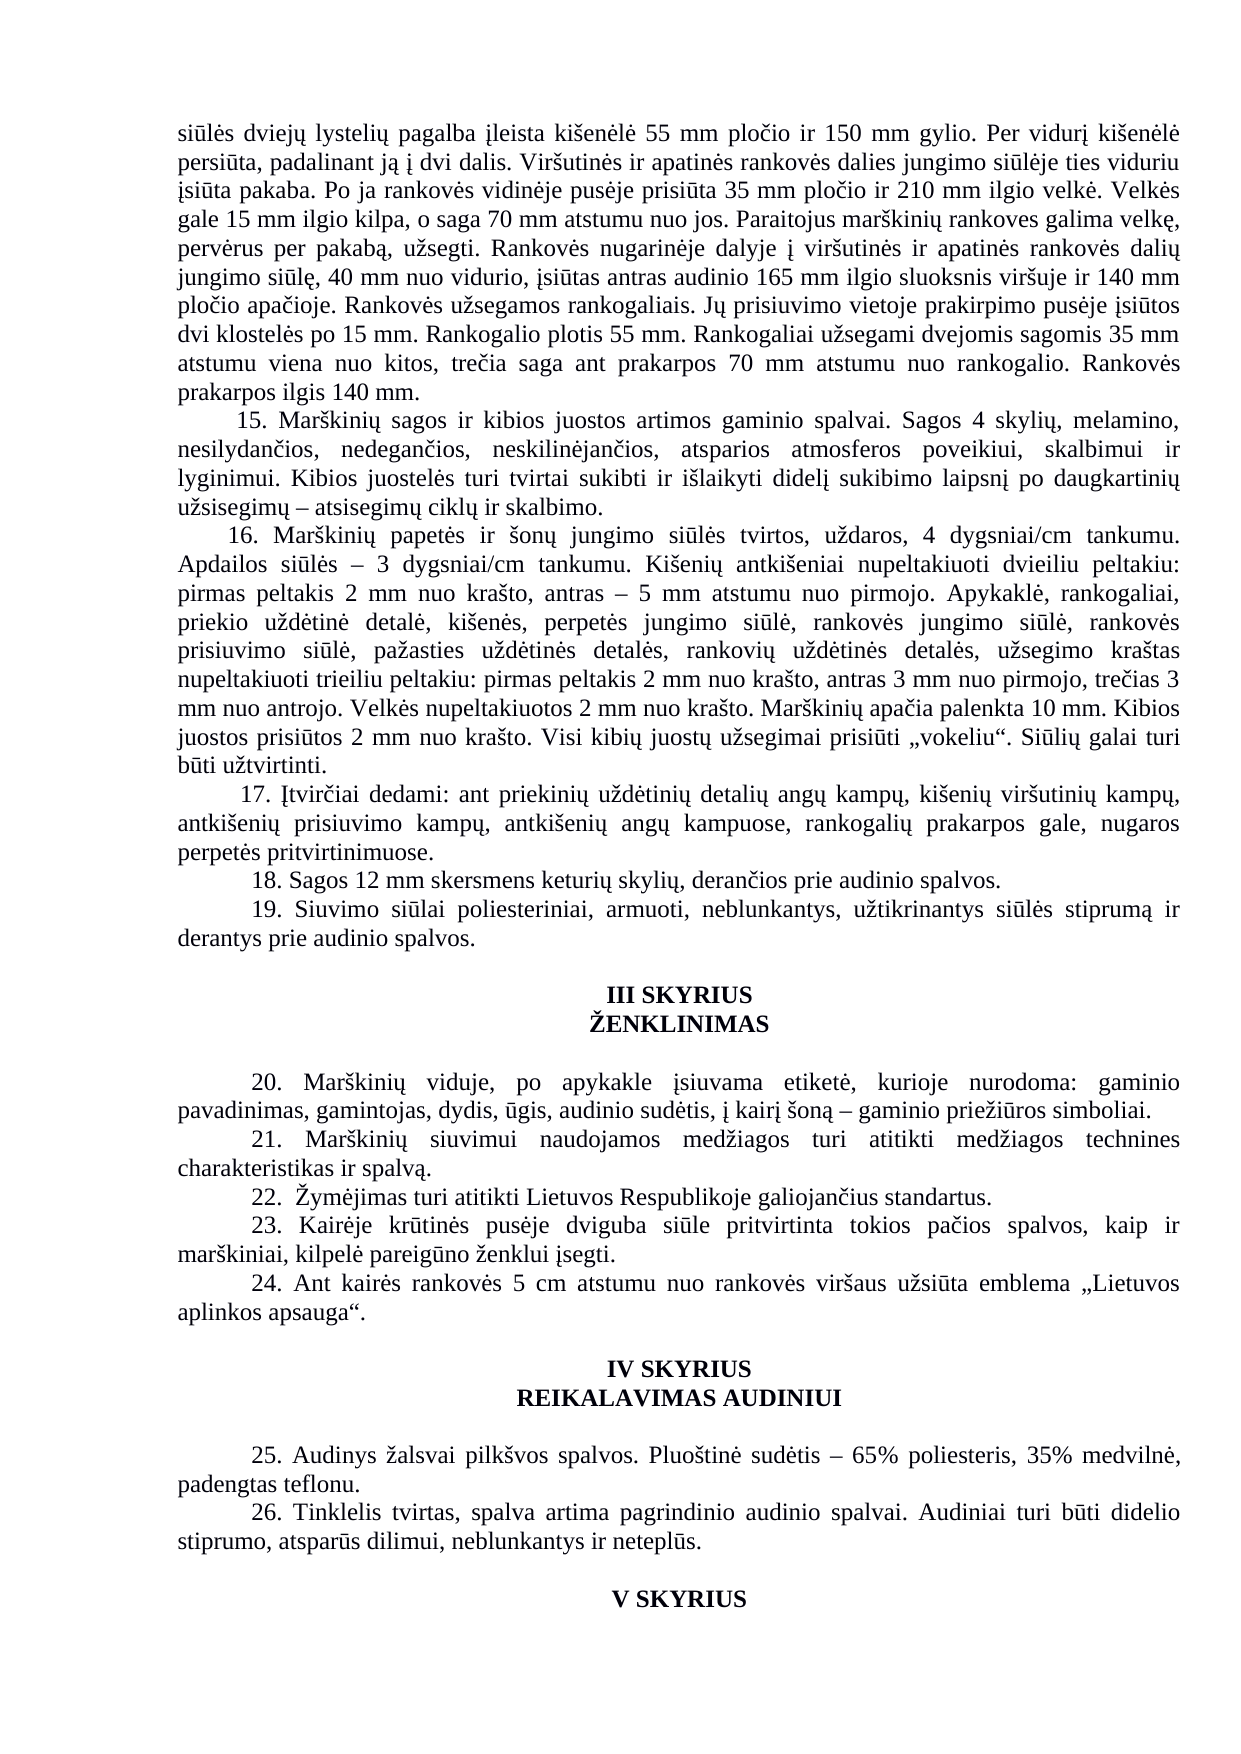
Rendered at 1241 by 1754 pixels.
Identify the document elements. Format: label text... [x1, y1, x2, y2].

text III SKYRIUS [177, 981, 1181, 1009]
text 24. Ant kairės rankovės 5 cm atstumu nuo rankovės viršaus užsiūta emblema „Lietuvos aplinkos apsauga“. [177, 1268, 1181, 1325]
text 20. Marškinių viduje, po apykakle įsiuvama etiketė, kurioje nurodoma: gaminio pavadinimas, gamintojas, dydis, ūgis, audinio sudėtis, į kairį šoną – gaminio priežiūros simboliai. [177, 1067, 1181, 1124]
text 16. Marškinių papetės ir šonų jungimo siūlės tvirtos, uždaros, 4 dygsniai/cm tankumu. Apdailos siūlės – 3 dygsniai/cm tankumu. Kišenių antkišeniai nupeltakiuoti dvieiliu peltakiu: pirmas peltakis 2 mm nuo krašto, antras – 5 mm atstumu nuo pirmojo. Apykaklė, rankogaliai, priekio uždėtinė detalė, kišenės, perpetės jungimo siūlė, rankovės jungimo siūlė, rankovės prisiuvimo siūlė, pažasties uždėtinės detalės, rankovių uždėtinės detalės, užsegimo kraštas nupeltakiuoti trieiliu peltakiu: pirmas peltakis 2 mm nuo krašto, antras 3 mm nuo pirmojo, trečias 3 mm nuo antrojo. Velkės nupeltakiuotos 2 mm nuo krašto. Marškinių apačia palenkta 10 mm. Kibios juostos prisiūtos 2 mm nuo krašto. Visi kibių juostų užsegimai prisiūti „vokeliu“. Siūlių galai turi būti užtvirtinti. [177, 521, 1181, 779]
text 26. Tinklelis tvirtas, spalva artima pagrindinio audinio spalvai. Audiniai turi būti didelio stiprumo, atsparūs dilimui, neblunkantys ir neteplūs. [177, 1497, 1181, 1555]
text 21. Marškinių siuvimui naudojamos medžiagos turi atitikti medžiagos technines charakteristikas ir spalvą. [177, 1124, 1181, 1182]
text 25. Audinys žalsvai pilkšvos spalvos. Pluoštinė sudėtis – 65% poliesteris, 35% medvilnė, padengtas teflonu. [177, 1440, 1181, 1497]
text REIKALAVIMAS AUDINIUI [177, 1383, 1181, 1412]
text Ženklinimas [177, 1009, 1181, 1038]
text 17. Įtvirčiai dedami: ant priekinių uždėtinių detalių angų kampų, kišenių viršutinių kampų, antkišenių prisiuvimo kampų, antkišenių angų kampuose, rankogalių prakarpos gale, nugaros perpetės pritvirtinimuose. [177, 779, 1181, 866]
text IV SKYRIUS [177, 1354, 1181, 1383]
text 22. Žymėjimas turi atitikti Lietuvos Respublikoje galiojančius standartus. [177, 1182, 1181, 1210]
text V SKYRIUS [177, 1584, 1181, 1612]
text 19. Siuvimo siūlai poliesteriniai, armuoti, neblunkantys, užtikrinantys siūlės stiprumą ir derantys prie audinio spalvos. [177, 894, 1181, 952]
text 15. Marškinių sagos ir kibios juostos artimos gaminio spalvai. Sagos 4 skylių, melamino, nesilydančios, nedegančios, neskilinėjančios, atsparios atmosferos poveikiui, skalbimui ir lyginimui. Kibios juostelės turi tvirtai sukibti ir išlaikyti didelį sukibimo laipsnį po daugkartinių užsisegimų – atsisegimų ciklų ir skalbimo. [177, 406, 1181, 521]
text 23. Kairėje krūtinės pusėje dviguba siūle pritvirtinta tokios pačios spalvos, kaip ir marškiniai, kilpelė pareigūno ženklui įsegti. [177, 1210, 1181, 1268]
text siūlės dviejų lystelių pagalba įleista kišenėlė 55 mm pločio ir 150 mm gylio. Per vidurį kišenėlė persiūta, padalinant ją į dvi dalis. Viršutinės ir apatinės rankovės dalies jungimo siūlėje ties viduriu įsiūta pakaba. Po ja rankovės vidinėje pusėje prisiūta 35 mm pločio ir 210 mm ilgio velkė. Velkės gale 15 mm ilgio kilpa, o saga 70 mm atstumu nuo jos. Paraitojus marškinių rankoves galima velkę, pervėrus per pakabą, užsegti. Rankovės nugarinėje dalyje į viršutinės ir apatinės rankovės dalių jungimo siūlę, 40 mm nuo vidurio, įsiūtas antras audinio 165 mm ilgio sluoksnis viršuje ir 140 mm pločio apačioje. Rankovės užsegamos rankogaliais. Jų prisiuvimo vietoje prakirpimo pusėje įsiūtos dvi klostelės po 15 mm. Rankogalio plotis 55 mm. Rankogaliai užsegami dvejomis sagomis 35 mm atstumu viena nuo kitos, trečia saga ant prakarpos 70 mm atstumu nuo rankogalio. Rankovės prakarpos ilgis 140 mm. [177, 118, 1181, 406]
text 18. Sagos 12 mm skersmens keturių skylių, derančios prie audinio spalvos. [177, 866, 1181, 894]
